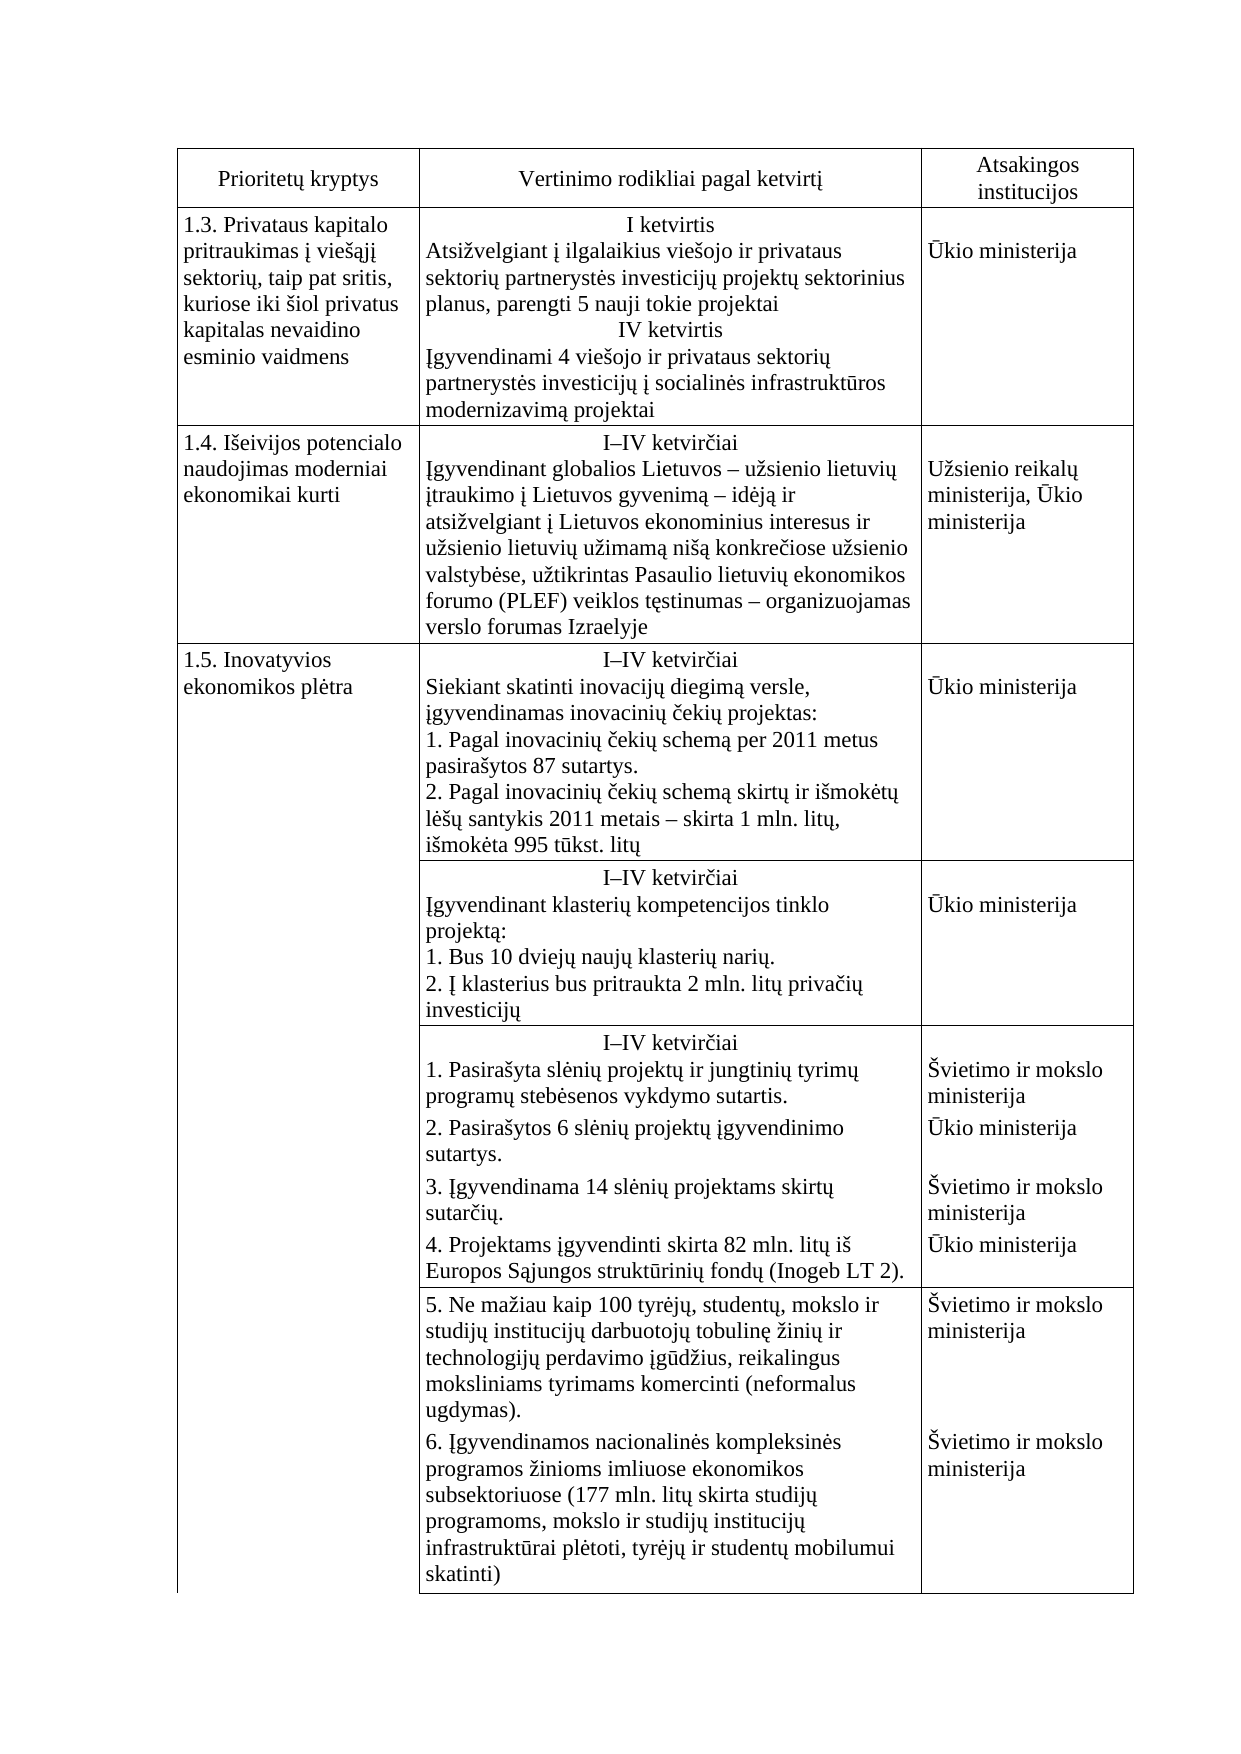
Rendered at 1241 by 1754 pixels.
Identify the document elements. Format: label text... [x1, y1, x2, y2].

table_cell Ūkio ministerija [922, 861, 1133, 1025]
table_header Prioritetų kryptys [178, 149, 419, 207]
table_header Vertinimo rodikliai pagal ketvirtį [420, 149, 921, 207]
table_cell 6. Įgyvendinamos nacionalinės kompleksinės programos žinioms imliuose ekonomikos subsektoriuose (177 mln. litų skirta studijų programoms, mokslo ir studijų institucijų infrastruktūrai plėtoti, tyrėjų ir studentų mobilumui skatinti) [420, 1426, 921, 1593]
table_cell I–IV ketvirčiai Įgyvendinant globalios Lietuvos – užsienio lietuvių įtraukimo į Lietuvos gyvenimą – idėją ir atsižvelgiant į Lietuvos ekonominius interesus ir užsienio lietuvių užimamą nišą konkrečiose užsienio valstybėse, užtikrintas Pasaulio lietuvių ekonomikos forumo (PLEF) veiklos tęstinumas – organizuojamas verslo forumas Izraelyje [420, 426, 921, 643]
table_cell [178, 860, 419, 1025]
table_cell Ūkio ministerija [922, 644, 1133, 860]
table_cell 3. Įgyvendinama 14 slėnių projektams skirtų sutarčių. [420, 1170, 921, 1228]
table_cell Užsienio reikalų ministerija, Ūkio ministerija [922, 426, 1133, 643]
table_cell Ūkio ministerija [922, 208, 1133, 425]
table_cell 5. Ne mažiau kaip 100 tyrėjų, studentų, mokslo ir studijų institucijų darbuotojų tobulinę žinių ir technologijų perdavimo įgūdžius, reikalingus moksliniams tyrimams komercinti (neformalus ugdymas). [420, 1288, 921, 1426]
table_cell I–IV ketvirčiai Įgyvendinant klasterių kompetencijos tinklo projektą: 1. Bus 10 dviejų naujų klasterių narių. 2. Į klasterius bus pritraukta 2 mln. litų privačių investicijų [420, 861, 921, 1025]
table_cell Švietimo ir mokslo ministerija [922, 1426, 1133, 1593]
table_cell I ketvirtis Atsižvelgiant į ilgalaikius viešojo ir privataus sektorių partnerystės investicijų projektų sektorinius planus, parengti 5 nauji tokie projektai IV ketvirtis Įgyvendinami 4 viešojo ir privataus sektorių partnerystės investicijų į socialinės infrastruktūros modernizavimą projektai [420, 208, 921, 425]
table_cell 2. Pasirašytos 6 slėnių projektų įgyvendinimo sutartys. [420, 1111, 921, 1170]
table_cell [178, 1287, 419, 1593]
table_cell 1.3. Privataus kapitalo pritraukimas į viešąjį sektorių, taip pat sritis, kuriose iki šiol privatus kapitalas nevaidino esminio vaidmens [178, 208, 419, 425]
table_cell I–IV ketvirčiai 1. Pasirašyta slėnių projektų ir jungtinių tyrimų programų stebėsenos vykdymo sutartis. [420, 1026, 921, 1111]
table_cell [178, 1025, 419, 1287]
table_cell 1.5. Inovatyvios ekonomikos plėtra [178, 644, 419, 860]
table_cell I–IV ketvirčiai Siekiant skatinti inovacijų diegimą versle, įgyvendinamas inovacinių čekių projektas: 1. Pagal inovacinių čekių schemą per 2011 metus pasirašytos 87 sutartys. 2. Pagal inovacinių čekių schemą skirtų ir išmokėtų lėšų santykis 2011 metais – skirta 1 mln. litų, išmokėta 995 tūkst. litų [420, 644, 921, 860]
table_cell Ūkio ministerija [922, 1111, 1133, 1170]
table_header Atsakingos institucijos [922, 149, 1133, 207]
table_cell 4. Projektams įgyvendinti skirta 82 mln. litų iš Europos Sąjungos struktūrinių fondų (Inogeb LT 2). [420, 1228, 921, 1287]
table_cell Švietimo ir mokslo ministerija [922, 1026, 1133, 1111]
table_cell Švietimo ir mokslo ministerija [922, 1170, 1133, 1228]
table_cell 1.4. Išeivijos potencialo naudojimas moderniai ekonomikai kurti [178, 426, 419, 643]
table_cell Švietimo ir mokslo ministerija [922, 1288, 1133, 1426]
table_cell Ūkio ministerija [922, 1228, 1133, 1287]
